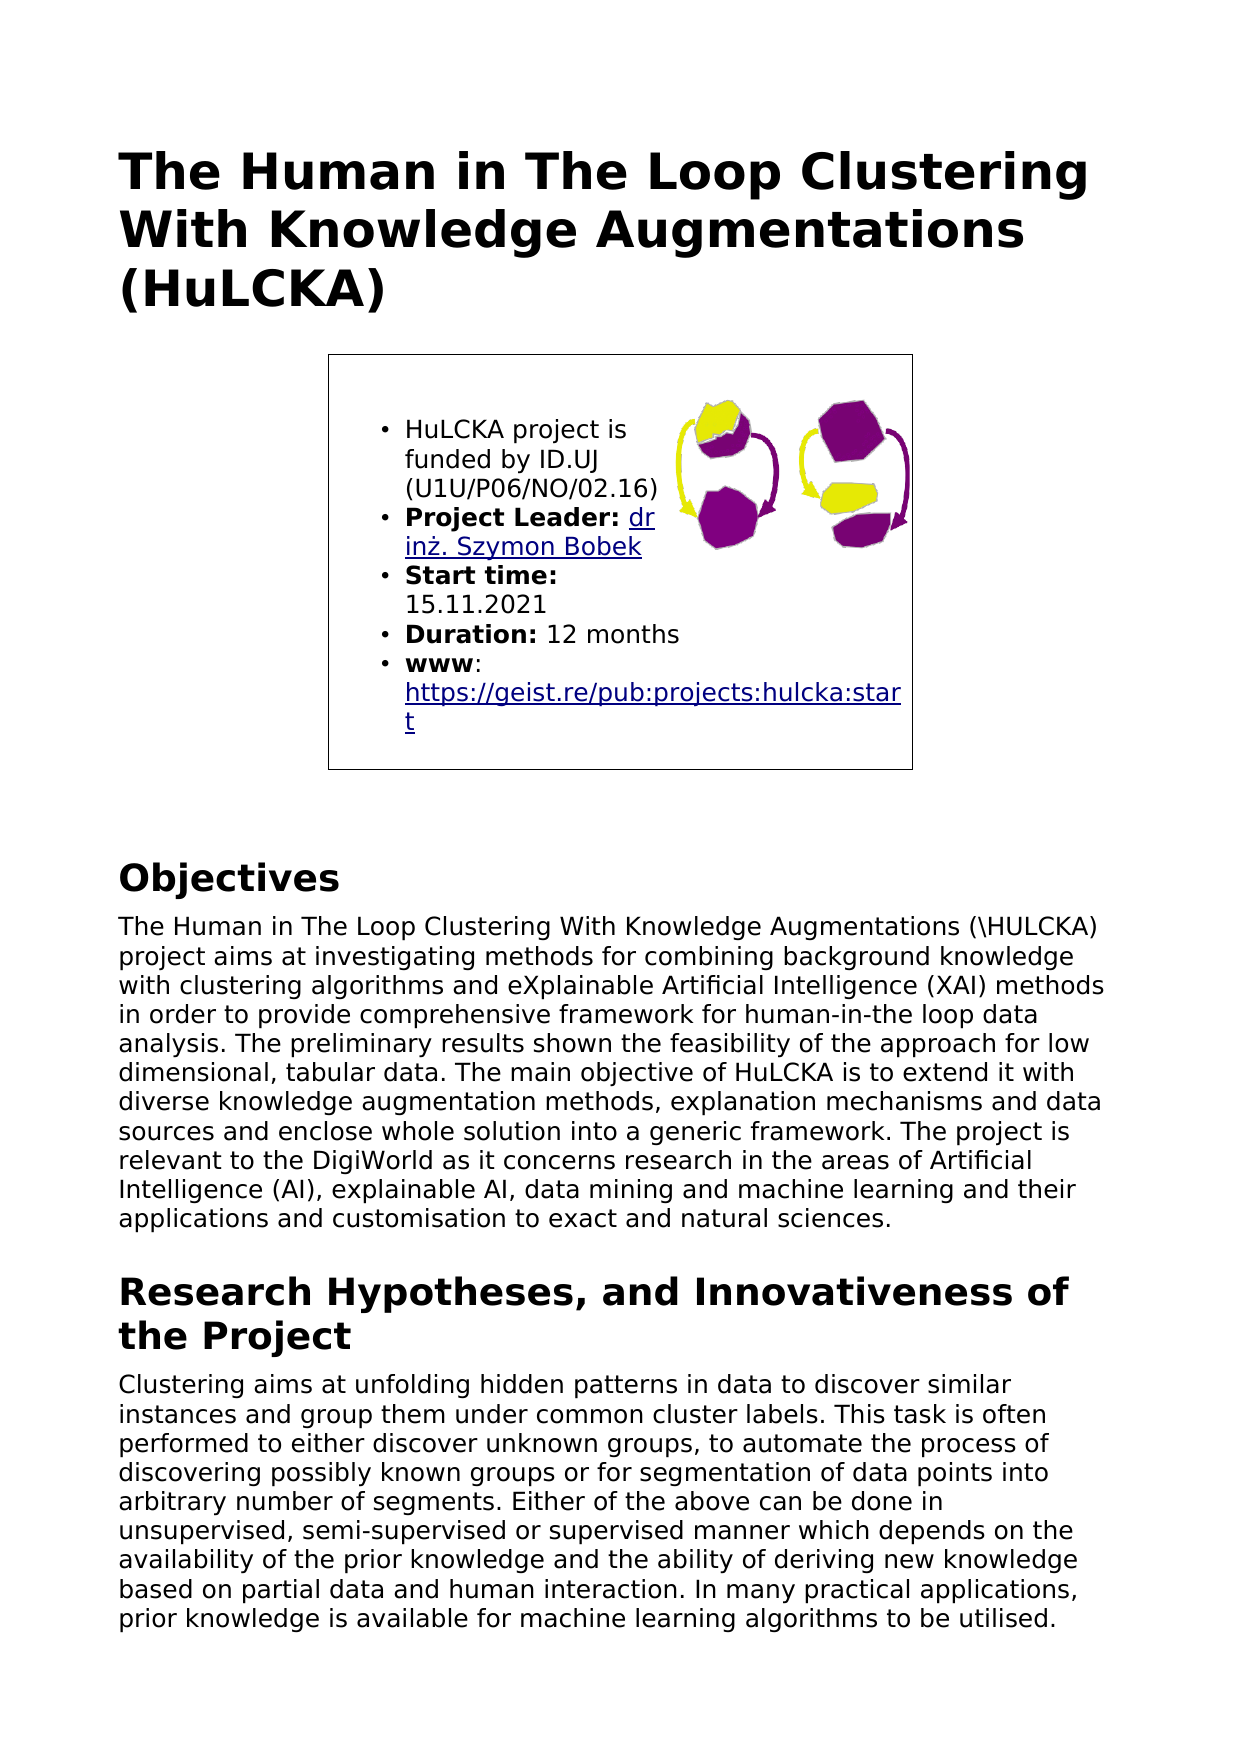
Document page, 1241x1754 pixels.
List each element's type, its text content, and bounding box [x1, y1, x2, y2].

subtitle Objectives [118, 856, 1122, 900]
text Clustering aims at unfolding hidden patterns in data to discover similar instances and group them under common cluster labels. This task is often performed to either discover unknown groups, to automate the process of discovering possibly known groups or for segmentation of data points into arbitrary number of segments. Either of the above can be done in unsupervised, semi-supervised or supervised manner which depends on the availability of the prior knowledge and the ability of deriving new knowledge based on partial data and human interaction. In many practical applications, prior knowledge is available for machine learning algorithms to be utilised. [118, 1371, 1122, 1633]
table_header HuLCKA project is funded by ID.UJ (U1U/P06/NO/02.16) Project Leader: dr inż. Szymon Bobek Start time: 15.11.2021 Duration: 12 months www: https://geist.re/pub:projects:hulcka:start [329, 355, 912, 769]
picture [675, 357, 910, 592]
subtitle The Human in The Loop Clustering With Knowledge Augmentations (HuLCKA) [118, 143, 1122, 318]
subtitle Research Hypotheses, and Innovativeness of the Project [118, 1271, 1122, 1358]
text The Human in The Loop Clustering With Knowledge Augmentations (\HULCKA) project aims at investigating methods for combining background knowledge with clustering algorithms and eXplainable Artificial Intelligence (XAI) methods in order to provide comprehensive framework for human-in-the loop data analysis. The preliminary results shown the feasibility of the approach for low dimensional, tabular data. The main objective of HuLCKA is to extend it with diverse knowledge augmentation methods, explanation mechanisms and data sources and enclose whole solution into a generic framework. The project is relevant to the DigiWorld as it concerns research in the areas of Artificial Intelligence (AI), explainable AI, data mining and machine learning and their applications and customisation to exact and natural sciences. [118, 912, 1122, 1233]
